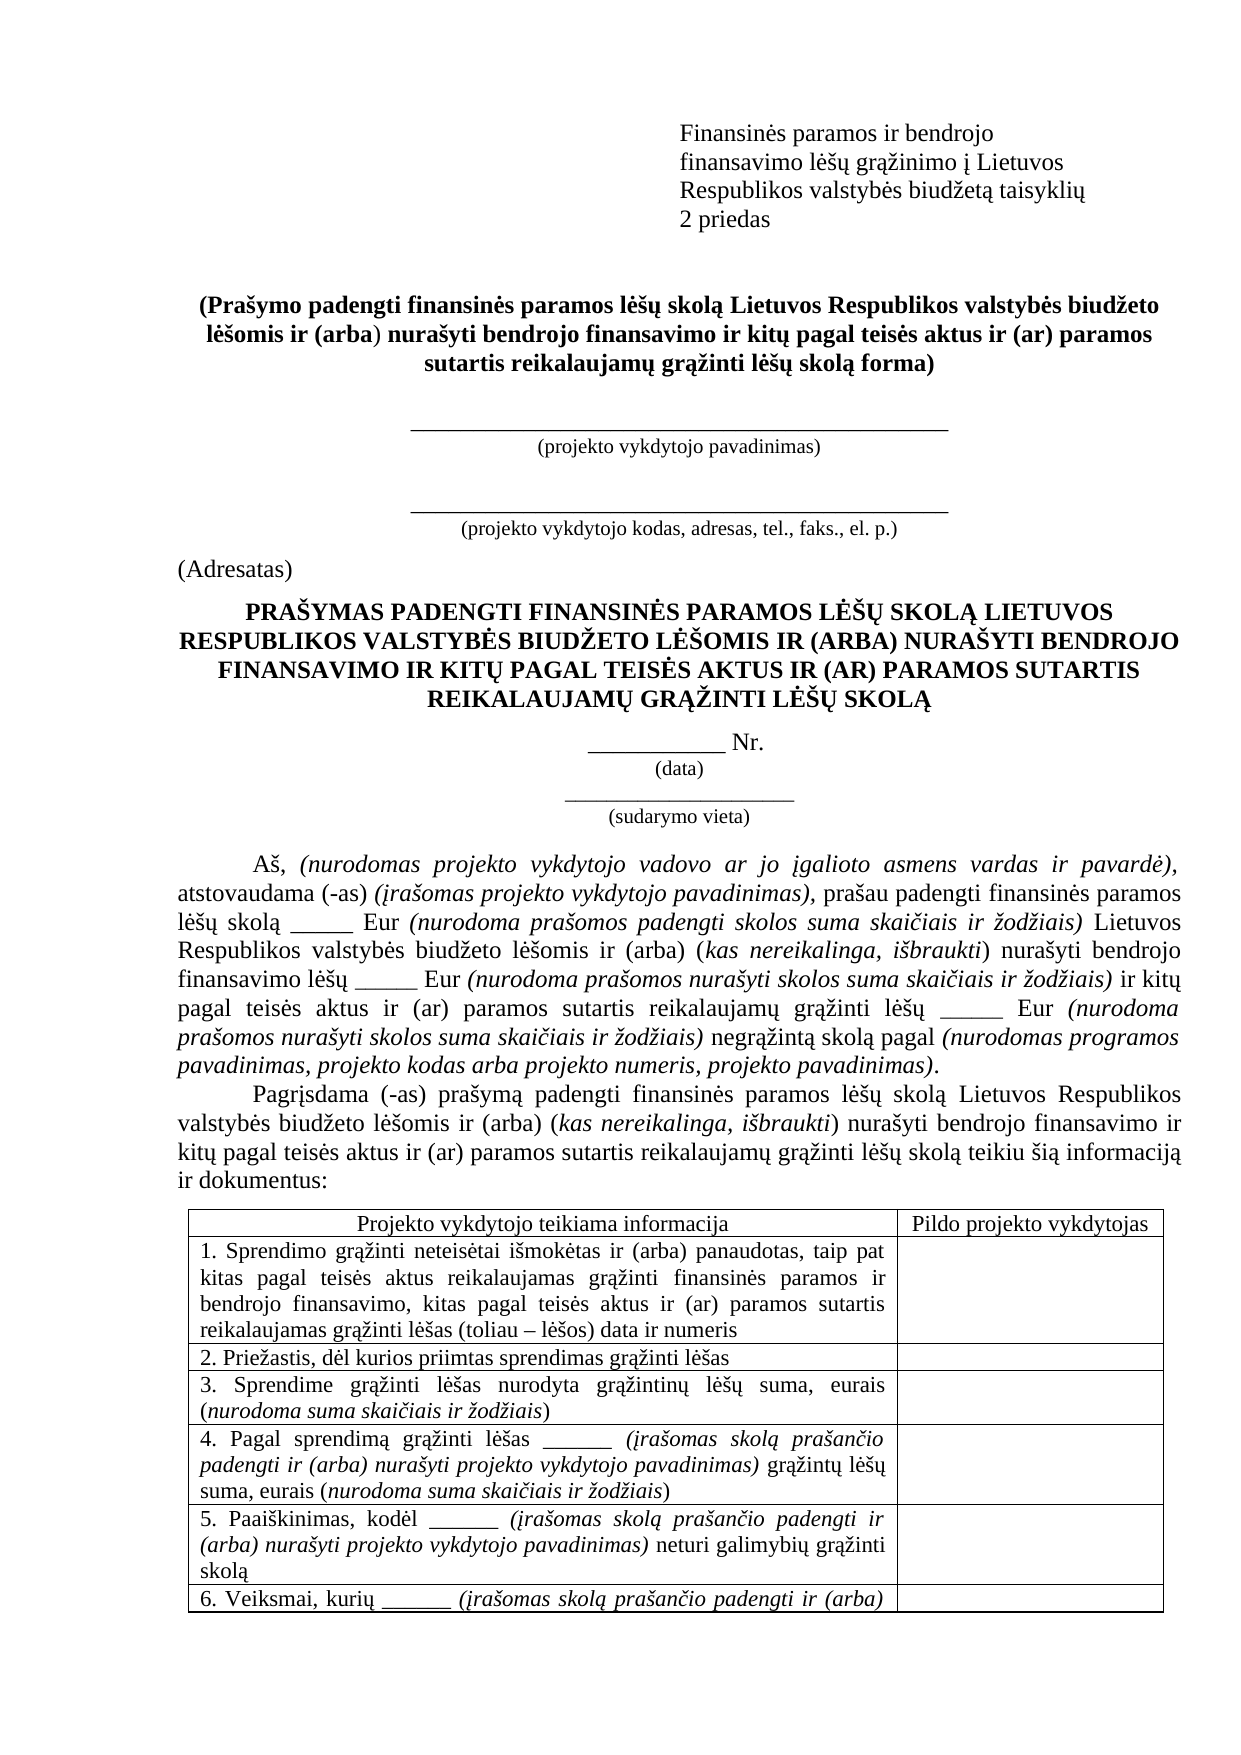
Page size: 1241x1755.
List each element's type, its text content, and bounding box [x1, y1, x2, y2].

table_cell [898, 1585, 1163, 1611]
text Respublikos valstybės biudžetą taisyklių [679, 176, 1181, 204]
text 2 priedas [679, 204, 1181, 233]
text (projekto vykdytojo pavadinimas) [177, 434, 1181, 458]
text (Prašymo padengti finansinės paramos lėšų skolą Lietuvos Respublikos valstybės biudžeto lėšomis ir (arba) nurašyti bendrojo finansavimo ir kitų pagal teisės aktus ir (ar) paramos sutartis reikalaujamų grąžinti lėšų skolą forma) [177, 291, 1181, 377]
text ______________________ [177, 780, 1181, 804]
table_cell 2. Priežastis, dėl kurios priimtas sprendimas grąžinti lėšas [189, 1344, 897, 1370]
table_cell [898, 1425, 1163, 1504]
table_cell [898, 1505, 1163, 1584]
text (sudarymo vieta) [177, 804, 1181, 828]
table_cell [898, 1371, 1163, 1424]
text ___________________________________________ [177, 487, 1181, 516]
text PRAŠYMAS PADENGTI FINANSINĖS PARAMOS LĖŠŲ SKOLĄ LIETUVOS RESPUBLIKOS VALSTYBĖS BIUDŽETO LĖŠOMIS IR (ARBA) NURAŠYTI BENDROJO FINANSAVIMO IR KITŲ PAGAL TEISĖS AKTUS IR (AR) PARAMOS SUTARTIS REIKALAUJAMŲ GRĄŽINTI LĖŠŲ SKOLĄ [177, 597, 1181, 712]
table_cell 5. Paaiškinimas, kodėl ______ (įrašomas skolą prašančio padengti ir (arba) nurašyti projekto vykdytojo pavadinimas) neturi galimybių grąžinti skolą [189, 1505, 897, 1584]
text ___________________________________________ [177, 406, 1181, 434]
table_cell [898, 1237, 1163, 1343]
text ___________ Nr. [177, 727, 1181, 756]
text (projekto vykdytojo kodas, adresas, tel., faks., el. p.) [177, 516, 1181, 540]
text Aš, (nurodomas projekto vykdytojo vadovo ar jo įgalioto asmens vardas ir pavardė), atstovaudama (-as) (įrašomas projekto vykdytojo pavadinimas), prašau padengti finansinės paramos lėšų skolą _____ Eur (nurodoma prašomos padengti skolos suma skaičiais ir žodžiais) Lietuvos Respublikos valstybės biudžeto lėšomis ir (arba) (kas nereikalinga, išbraukti) nurašyti bendrojo finansavimo lėšų ______ Eur (nurodoma prašomos nurašyti skolos suma skaičiais ir žodžiais) ir kitų pagal teisės aktus ir (ar) paramos sutartis reikalaujamų grąžinti lėšų ______ Eur (nurodoma prašomos nurašyti skolos suma skaičiais ir žodžiais) negrąžintą skolą pagal (nurodomas programos pavadinimas, projekto kodas arba projekto numeris, projekto pavadinimas). [177, 849, 1181, 1079]
table_cell [898, 1344, 1163, 1370]
text finansavimo lėšų grąžinimo į Lietuvos [679, 147, 1181, 176]
text Pagrįsdama (-as) prašymą padengti finansinės paramos lėšų skolą Lietuvos Respublikos valstybės biudžeto lėšomis ir (arba) (kas nereikalinga, išbraukti) nurašyti bendrojo finansavimo ir kitų pagal teisės aktus ir (ar) paramos sutartis reikalaujamų grąžinti lėšų skolą teikiu šią informaciją ir dokumentus: [177, 1079, 1181, 1194]
table_header Pildo projekto vykdytojas [898, 1210, 1163, 1236]
text Finansinės paramos ir bendrojo [679, 118, 1181, 147]
table_cell 6. Veiksmai, kurių ______ (įrašomas skolą prašančio padengti ir (arba) [189, 1585, 897, 1611]
table_cell 3. Sprendime grąžinti lėšas nurodyta grąžintinų lėšų suma, eurais (nurodoma suma skaičiais ir žodžiais) [189, 1371, 897, 1424]
text (data) [177, 756, 1181, 780]
table_header Projekto vykdytojo teikiama informacija [189, 1210, 897, 1236]
table_cell 1. Sprendimo grąžinti neteisėtai išmokėtas ir (arba) panaudotas, taip pat kitas pagal teisės aktus reikalaujamas grąžinti finansinės paramos ir bendrojo finansavimo, kitas pagal teisės aktus ir (ar) paramos sutartis reikalaujamas grąžinti lėšas (toliau – lėšos) data ir numeris [189, 1237, 897, 1343]
table_cell 4. Pagal sprendimą grąžinti lėšas ______ (įrašomas skolą prašančio padengti ir (arba) nurašyti projekto vykdytojo pavadinimas) grąžintų lėšų suma, eurais (nurodoma suma skaičiais ir žodžiais) [189, 1425, 897, 1504]
text (Adresatas) [177, 554, 1181, 583]
